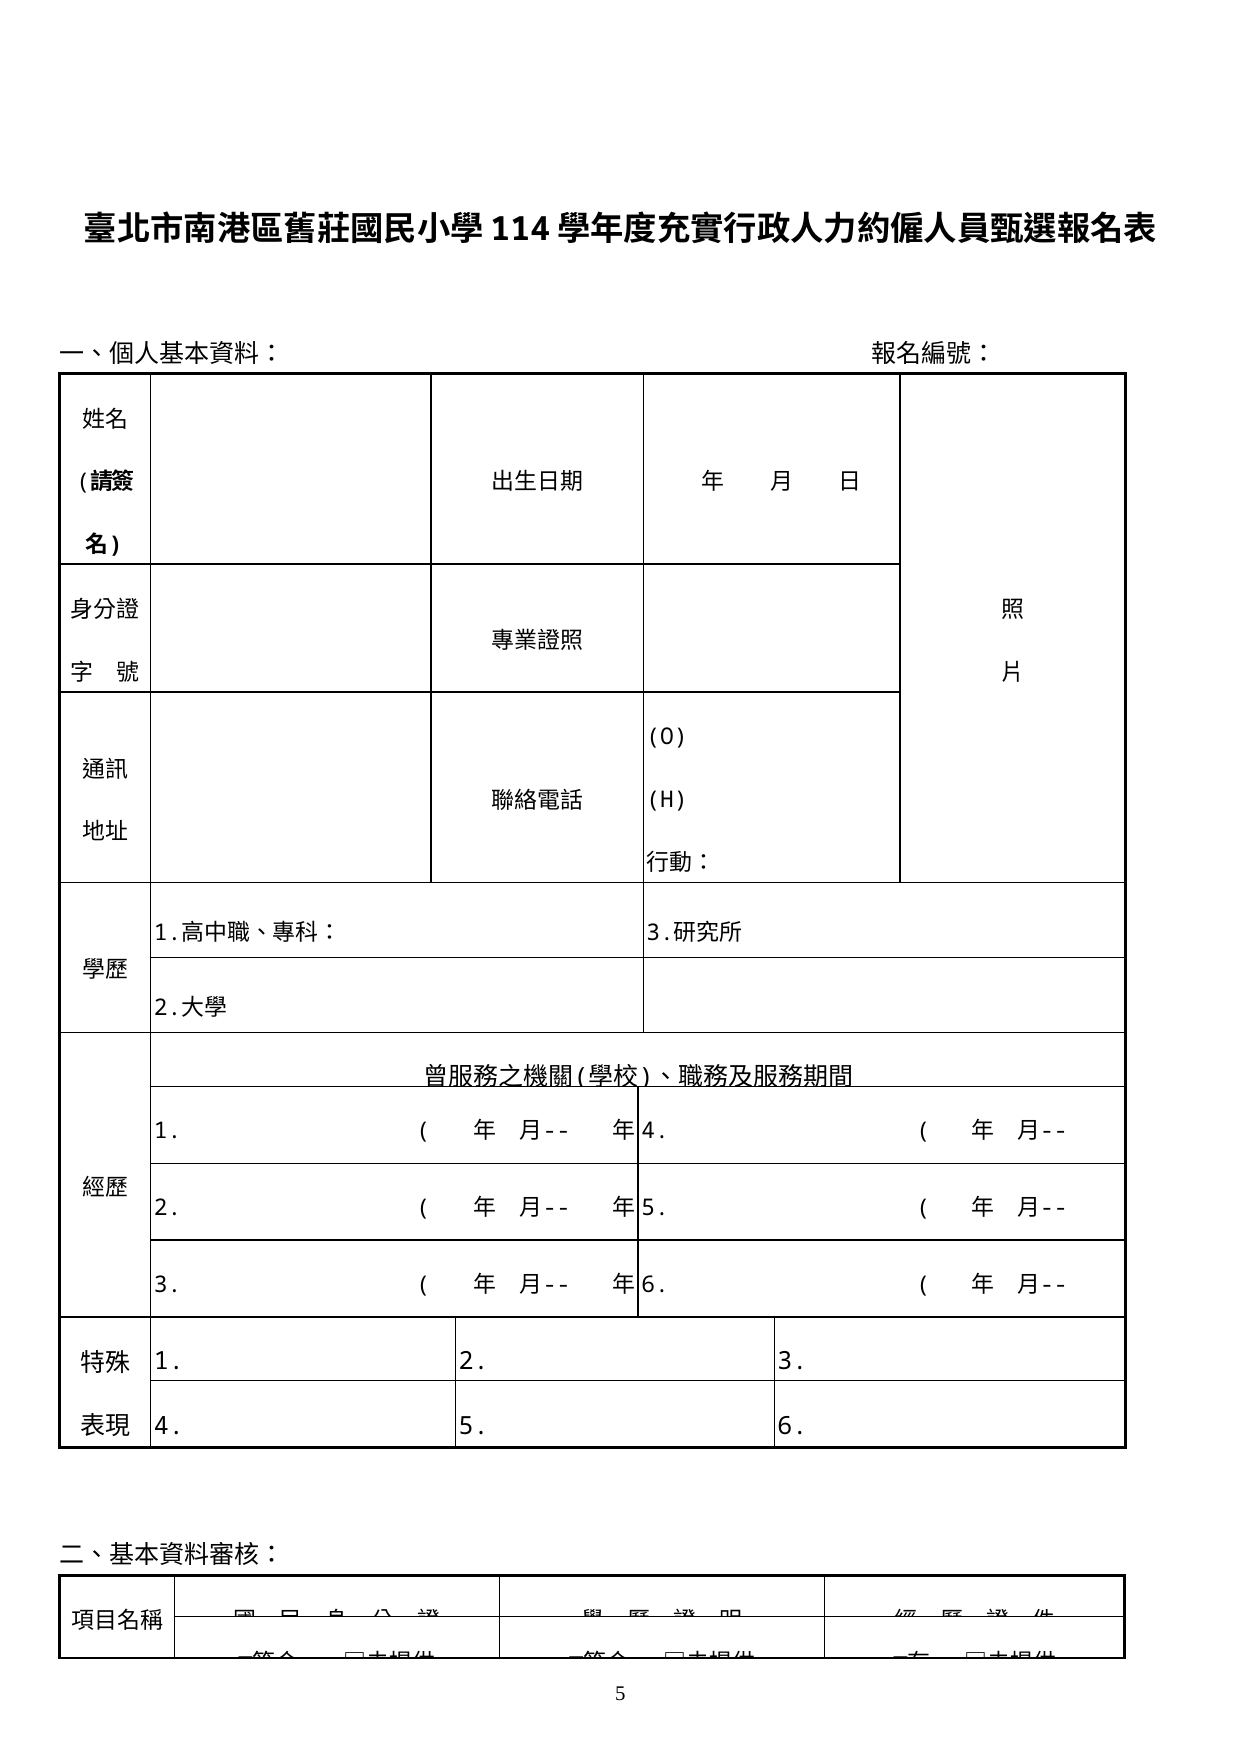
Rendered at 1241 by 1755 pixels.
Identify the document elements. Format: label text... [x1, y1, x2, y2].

table_header 國 民 身 分 證 [175, 1577, 499, 1616]
table_cell [644, 958, 1124, 1032]
table_header 年 月 日 [644, 375, 899, 563]
table_header [151, 375, 430, 563]
table_cell 1. ( 年 月-- 年 月) [151, 1087, 637, 1163]
table_cell 1.高中職、專科： [151, 883, 643, 957]
table_cell 曾服務之機關(學校)、職務及服務期間 [151, 1033, 1124, 1086]
table_cell 經歷 [61, 1033, 150, 1316]
table_cell 身分證字 號 [61, 565, 150, 691]
table_header 經 歷 證 件 [825, 1577, 1123, 1616]
table_header 學 歷 證 明 [500, 1577, 824, 1616]
table_cell 2.大學 [151, 958, 643, 1032]
table_cell □符合 □未提供 [175, 1617, 499, 1657]
table_cell 3. [775, 1318, 1124, 1380]
table_header 項目名稱 [61, 1577, 174, 1657]
table_header 照 片 [901, 375, 1124, 882]
table_cell 2. ( 年 月-- 年 月) [151, 1164, 637, 1239]
table_cell 特殊 表現 [61, 1318, 150, 1446]
table_cell [644, 565, 899, 691]
table_cell [151, 565, 430, 691]
table_cell [151, 693, 430, 882]
text 二、基本資料審核： [59, 1511, 1181, 1574]
table_cell 6. [775, 1381, 1124, 1446]
table_header 姓名 (請簽名) [61, 375, 150, 563]
table_cell (O) (H) 行動： [644, 693, 899, 882]
text 一、個人基本資料： 報名編號： [59, 310, 1181, 372]
table_cell 專業證照 [432, 565, 643, 691]
table_cell 2. [456, 1318, 774, 1380]
text 臺北市南港區舊莊國民小學114學年度充實行政人力約僱人員甄選報名表 [59, 185, 1181, 247]
table_cell 通訊 地址 [61, 693, 150, 882]
table_cell 6. ( 年 月-- 年 月) [639, 1241, 1124, 1316]
table_cell □符合 □未提供 [500, 1617, 824, 1657]
table_header 出生日期 [432, 375, 643, 563]
table_cell 5. ( 年 月-- 年 月) [639, 1164, 1124, 1239]
table_cell 聯絡電話 [432, 693, 643, 882]
table_cell □有 □未提供 [825, 1617, 1123, 1657]
table_cell 3.研究所 [644, 883, 1124, 957]
table_cell 5. [456, 1381, 774, 1446]
table_cell 4. ( 年 月-- 年 月) [639, 1087, 1124, 1163]
table_cell 4. [151, 1381, 455, 1446]
table_cell 學歷 [61, 883, 150, 1032]
table_cell 3. ( 年 月-- 年 月) [151, 1241, 637, 1316]
table_cell 1. [151, 1318, 455, 1380]
